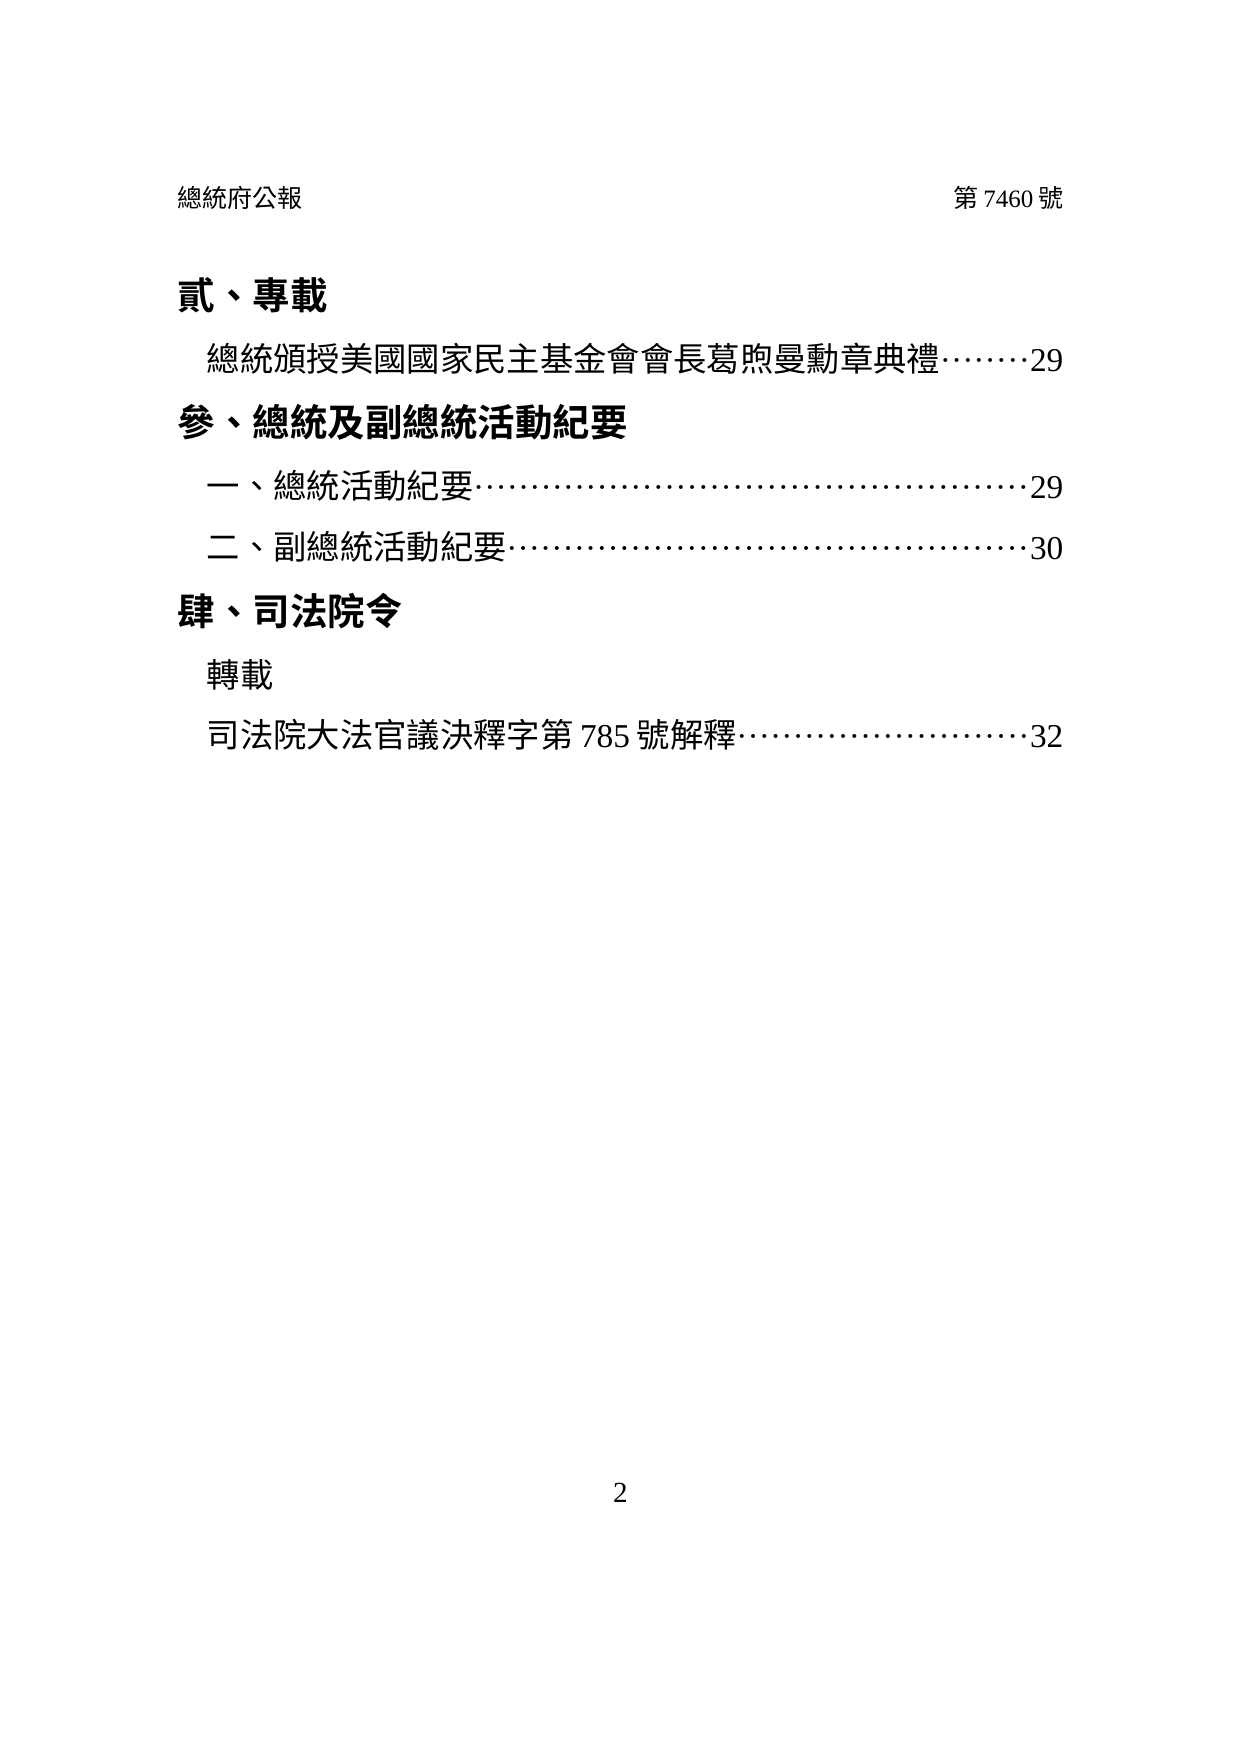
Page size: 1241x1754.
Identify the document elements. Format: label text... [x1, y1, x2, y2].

text 一、總統活動紀要 29 [206, 460, 1063, 508]
text 貳、專載 [177, 266, 1063, 320]
text 司法院大法官議決釋字第785號解釋 32 [206, 709, 1063, 757]
text 轉載 [206, 648, 1063, 697]
text 二、副總統活動紀要 30 [206, 521, 1063, 569]
text 參、總統及副總統活動紀要 [177, 393, 1063, 448]
text 肆、司法院令 [177, 582, 1063, 636]
text 總統頒授美國國家民主基金會會長葛煦曼勳章典禮 29 [206, 333, 1063, 381]
